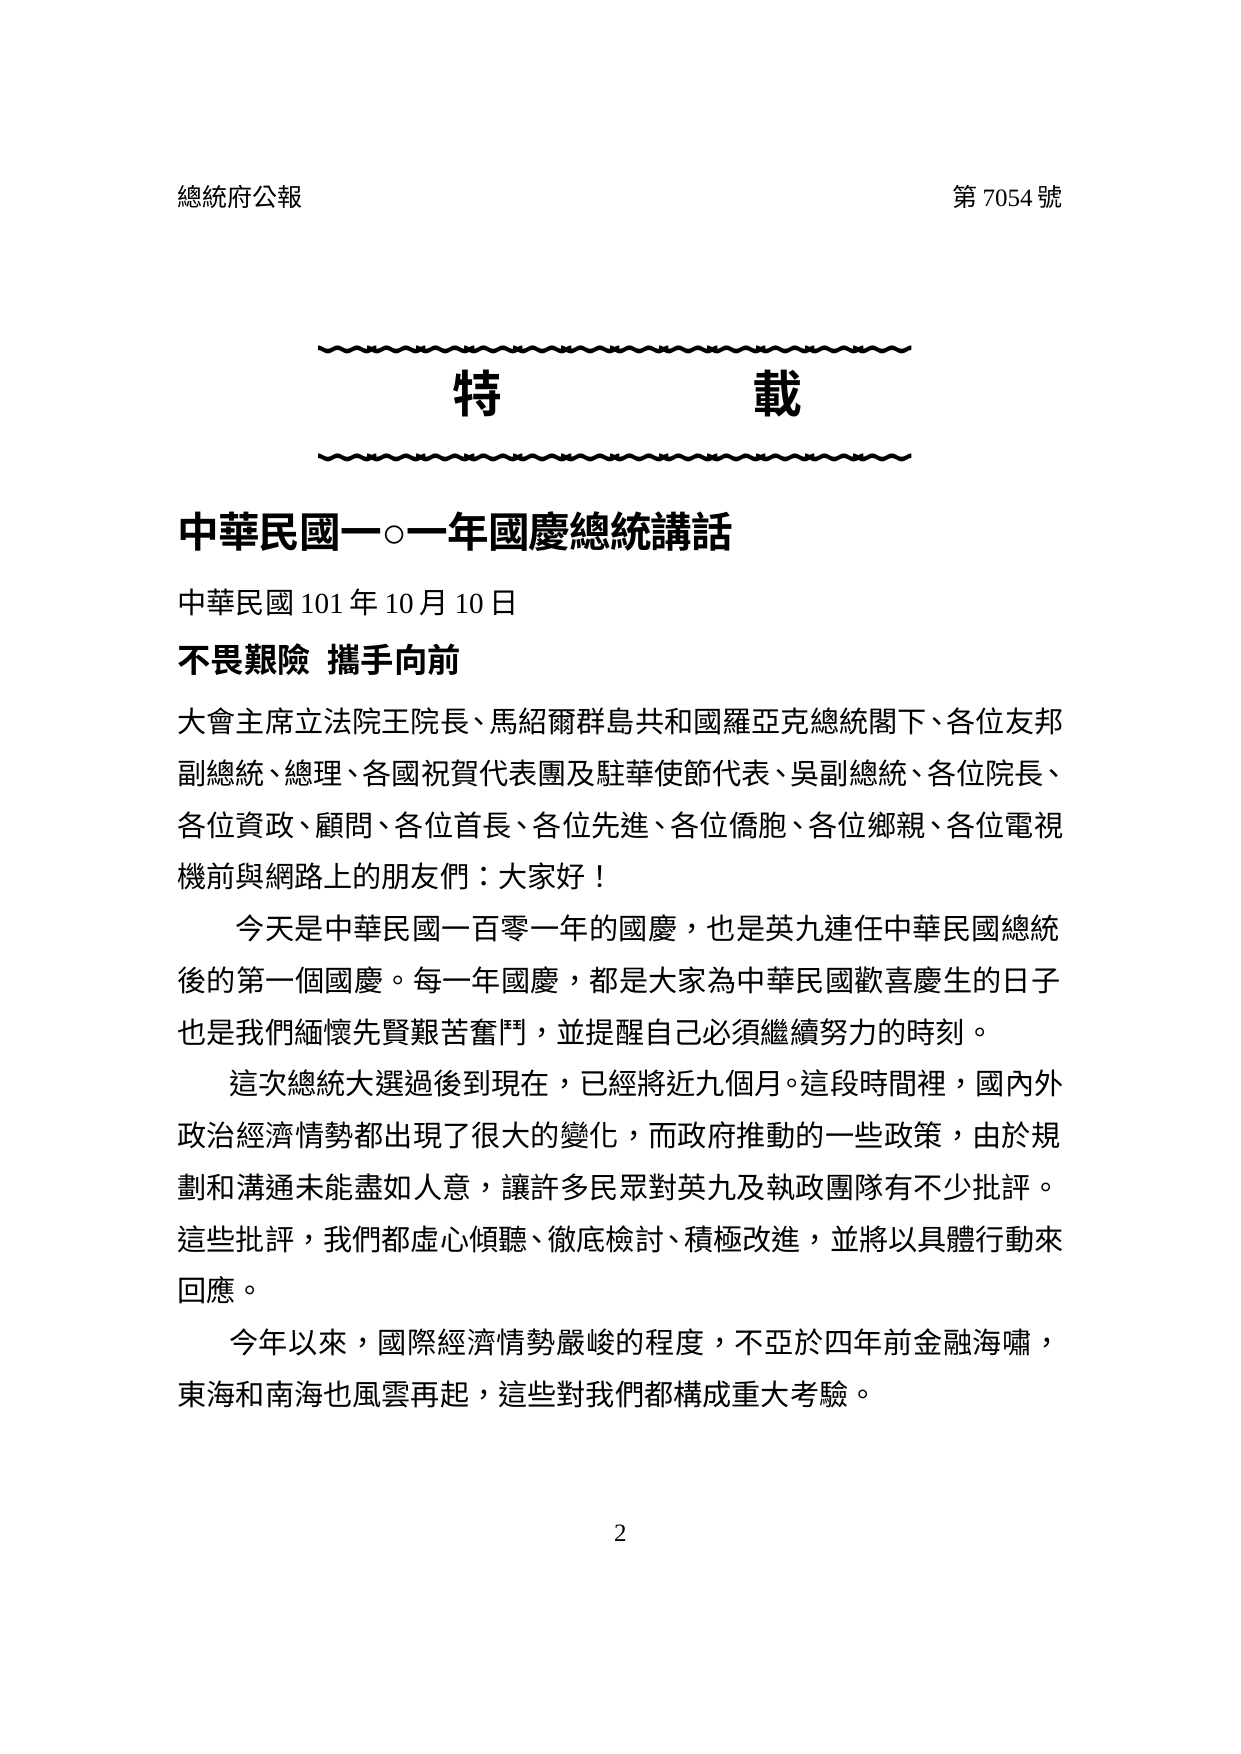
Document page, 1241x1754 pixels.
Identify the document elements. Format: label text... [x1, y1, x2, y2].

text ﹏﹏﹏﹏﹏﹏﹏﹏﹏﹏﹏﹏ [177, 328, 1063, 353]
text 今年以來，國際經濟情勢嚴峻的程度，不亞於四年前金融海嘯，東海和南海也風雲再起，這些對我們都構成重大考驗。 [177, 1312, 1063, 1416]
text 大會主席立法院王院長、馬紹爾群島共和國羅亞克總統閣下、各位友邦副總統、總理、各國祝賀代表團及駐華使節代表、吳副總統、各位院長、各位資政、顧問、各位首長、各位先進、各位僑胞、各位鄉親、各位電視機前與網路上的朋友們：大家好！ [177, 691, 1063, 898]
text 不畏艱險 攜手向前 [177, 632, 1063, 682]
text 今天是中華民國一百零一年的國慶，也是英九連任中華民國總統後的第一個國慶。每一年國慶，都是大家為中華民國歡喜慶生的日子，也是我們緬懷先賢艱苦奮鬥，並提醒自己必須繼續努力的時刻。 [177, 898, 1063, 1053]
text 中華民國101年10月10日 [177, 572, 1063, 623]
text 這次總統大選過後到現在，已經將近九個月。這段時間裡，國內外政治經濟情勢都出現了很大的變化，而政府推動的一些政策，由於規劃和溝通未能盡如人意，讓許多民眾對英九及執政團隊有不少批評。這些批評，我們都虛心傾聽、徹底檢討、積極改進，並將以具體行動來回應。 [177, 1053, 1063, 1312]
text 特 載 [192, 366, 1063, 424]
text 中華民國一○一年國慶總統講話 [177, 499, 1063, 559]
text ﹏﹏﹏﹏﹏﹏﹏﹏﹏﹏﹏﹏ [177, 437, 1063, 462]
